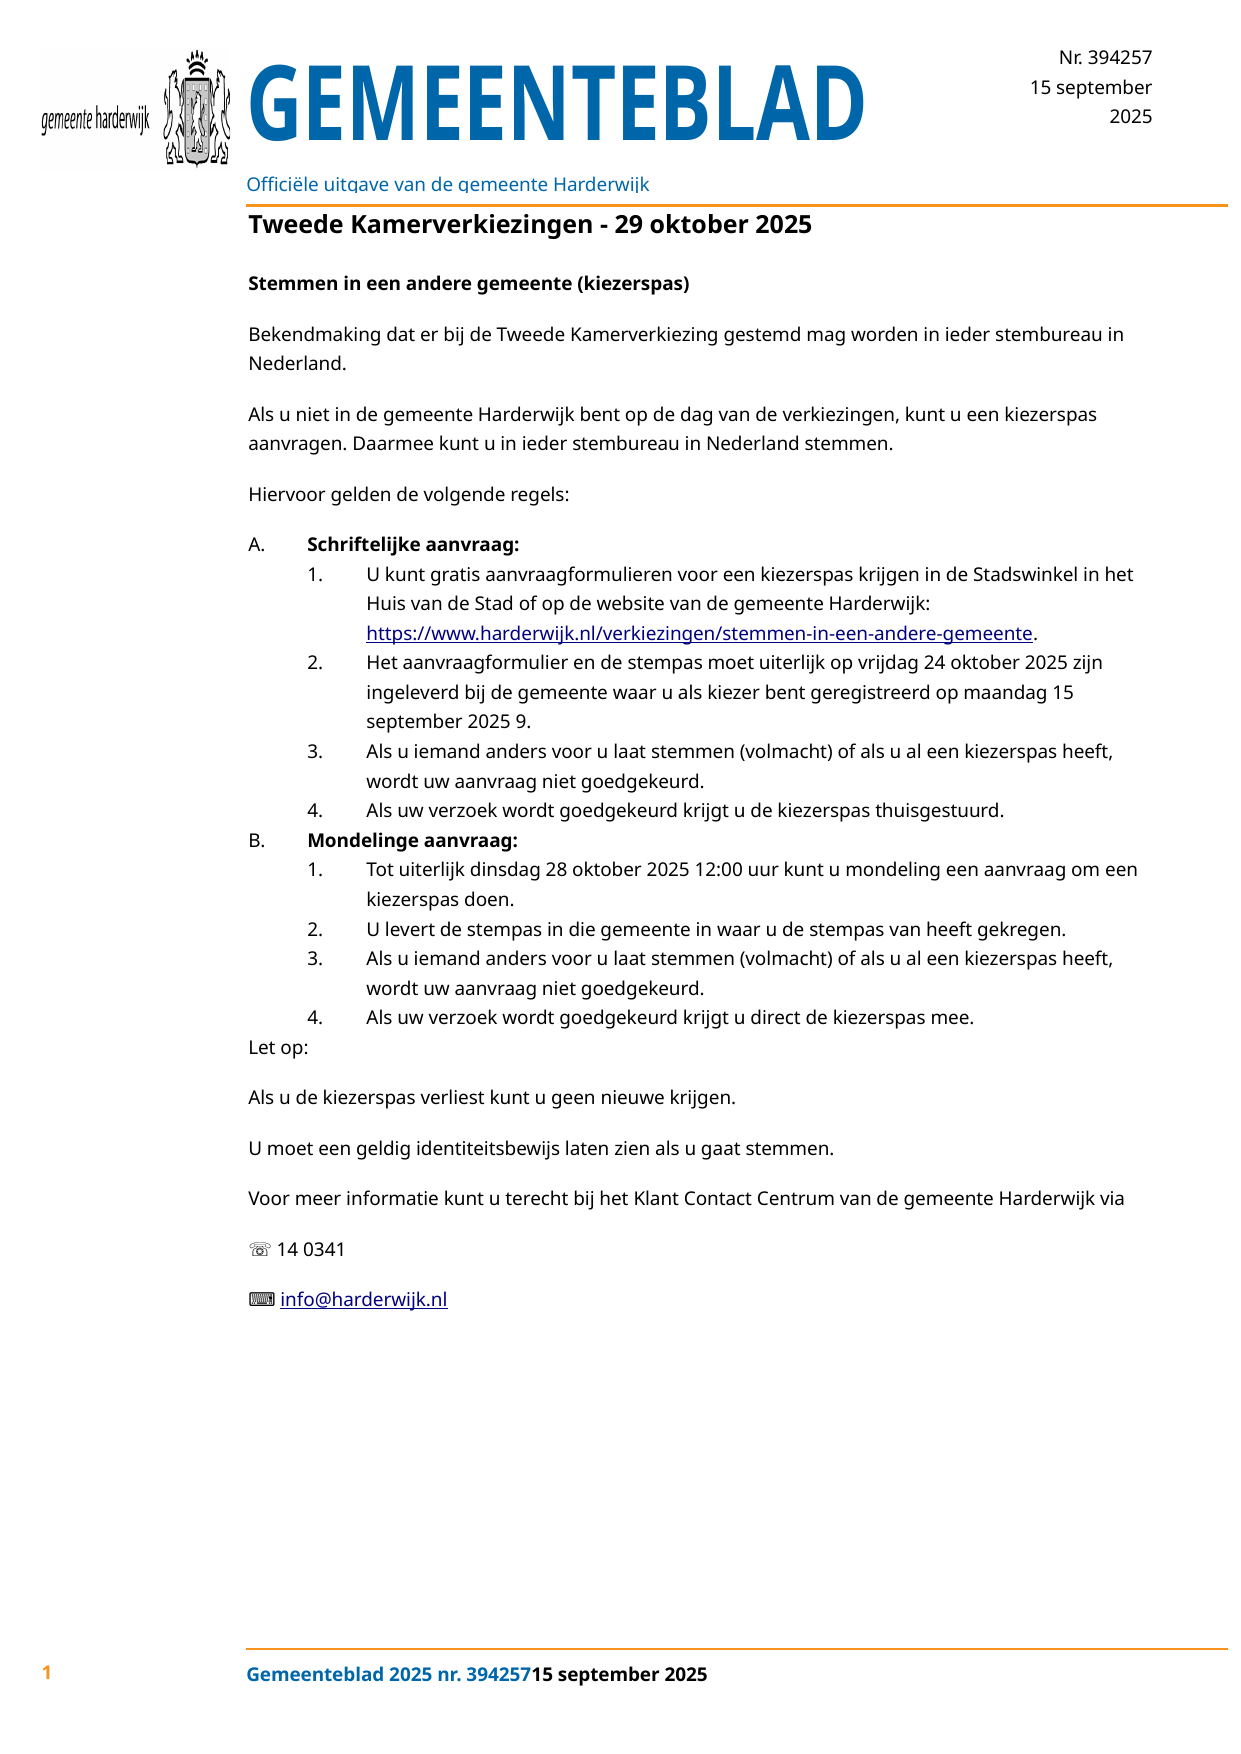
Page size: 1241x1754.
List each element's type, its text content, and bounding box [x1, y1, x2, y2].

text Als u de kiezerspas verliest kunt u geen nieuwe krijgen. [248, 1084, 1152, 1110]
list U levert de stempas in die gemeente in waar u de stempas van heeft gekregen. [307, 916, 1152, 941]
text U moet een geldig identiteitsbewijs laten zien als u gaat stemmen. [248, 1135, 1152, 1161]
text ☏ 14 0341 [248, 1236, 1152, 1261]
text Tweede Kamerverkiezingen - 29 oktober 2025 [248, 207, 1152, 241]
list Schriftelijke aanvraag: [248, 531, 1152, 557]
text Als u niet in de gemeente Harderwijk bent op de dag van de verkiezingen, kunt u een kiezerspas aanvragen. Daarmee kunt u in ieder stembureau in Nederland stemmen. [248, 401, 1152, 456]
list U kunt gratis aanvraagformulieren voor een kiezerspas krijgen in de Stadswinkel in het Huis van de Stad of op de website van de gemeente Harderwijk: https://www.harderwijk.nl/verkiezingen/stemmen-in-een-andere-gemeente. [307, 561, 1152, 646]
list Het aanvraagformulier en de stempas moet uiterlijk op vrijdag 24 oktober 2025 zijn ingeleverd bij de gemeente waar u als kiezer bent geregistreerd op maandag 15 september 2025 9. [307, 649, 1152, 734]
list Mondelinge aanvraag: [248, 827, 1152, 853]
picture [41, 47, 231, 172]
text Voor meer informatie kunt u terecht bij het Klant Contact Centrum van de gemeente Harderwijk via [248, 1185, 1152, 1211]
list Tot uiterlijk dinsdag 28 oktober 2025 12:00 uur kunt u mondeling een aanvraag om een kiezerspas doen. [307, 857, 1152, 912]
text Bekendmaking dat er bij de Tweede Kamerverkiezing gestemd mag worden in ieder stembureau in Nederland. [248, 321, 1152, 376]
text ⌨︎ info@harderwijk.nl [248, 1286, 1152, 1312]
text Let op: [248, 1034, 1152, 1060]
list Als uw verzoek wordt goedgekeurd krijgt u de kiezerspas thuisgestuurd. [307, 797, 1152, 823]
text Stemmen in een andere gemeente (kiezerspas) [248, 270, 1152, 296]
list Als u iemand anders voor u laat stemmen (volmacht) of als u al een kiezerspas heeft, wordt uw aanvraag niet goedgekeurd. [307, 738, 1152, 793]
text Hiervoor gelden de volgende regels: [248, 481, 1152, 506]
list Als u iemand anders voor u laat stemmen (volmacht) of als u al een kiezerspas heeft, wordt uw aanvraag niet goedgekeurd. [307, 945, 1152, 1001]
list Als uw verzoek wordt goedgekeurd krijgt u direct de kiezerspas mee. [307, 1004, 1152, 1030]
